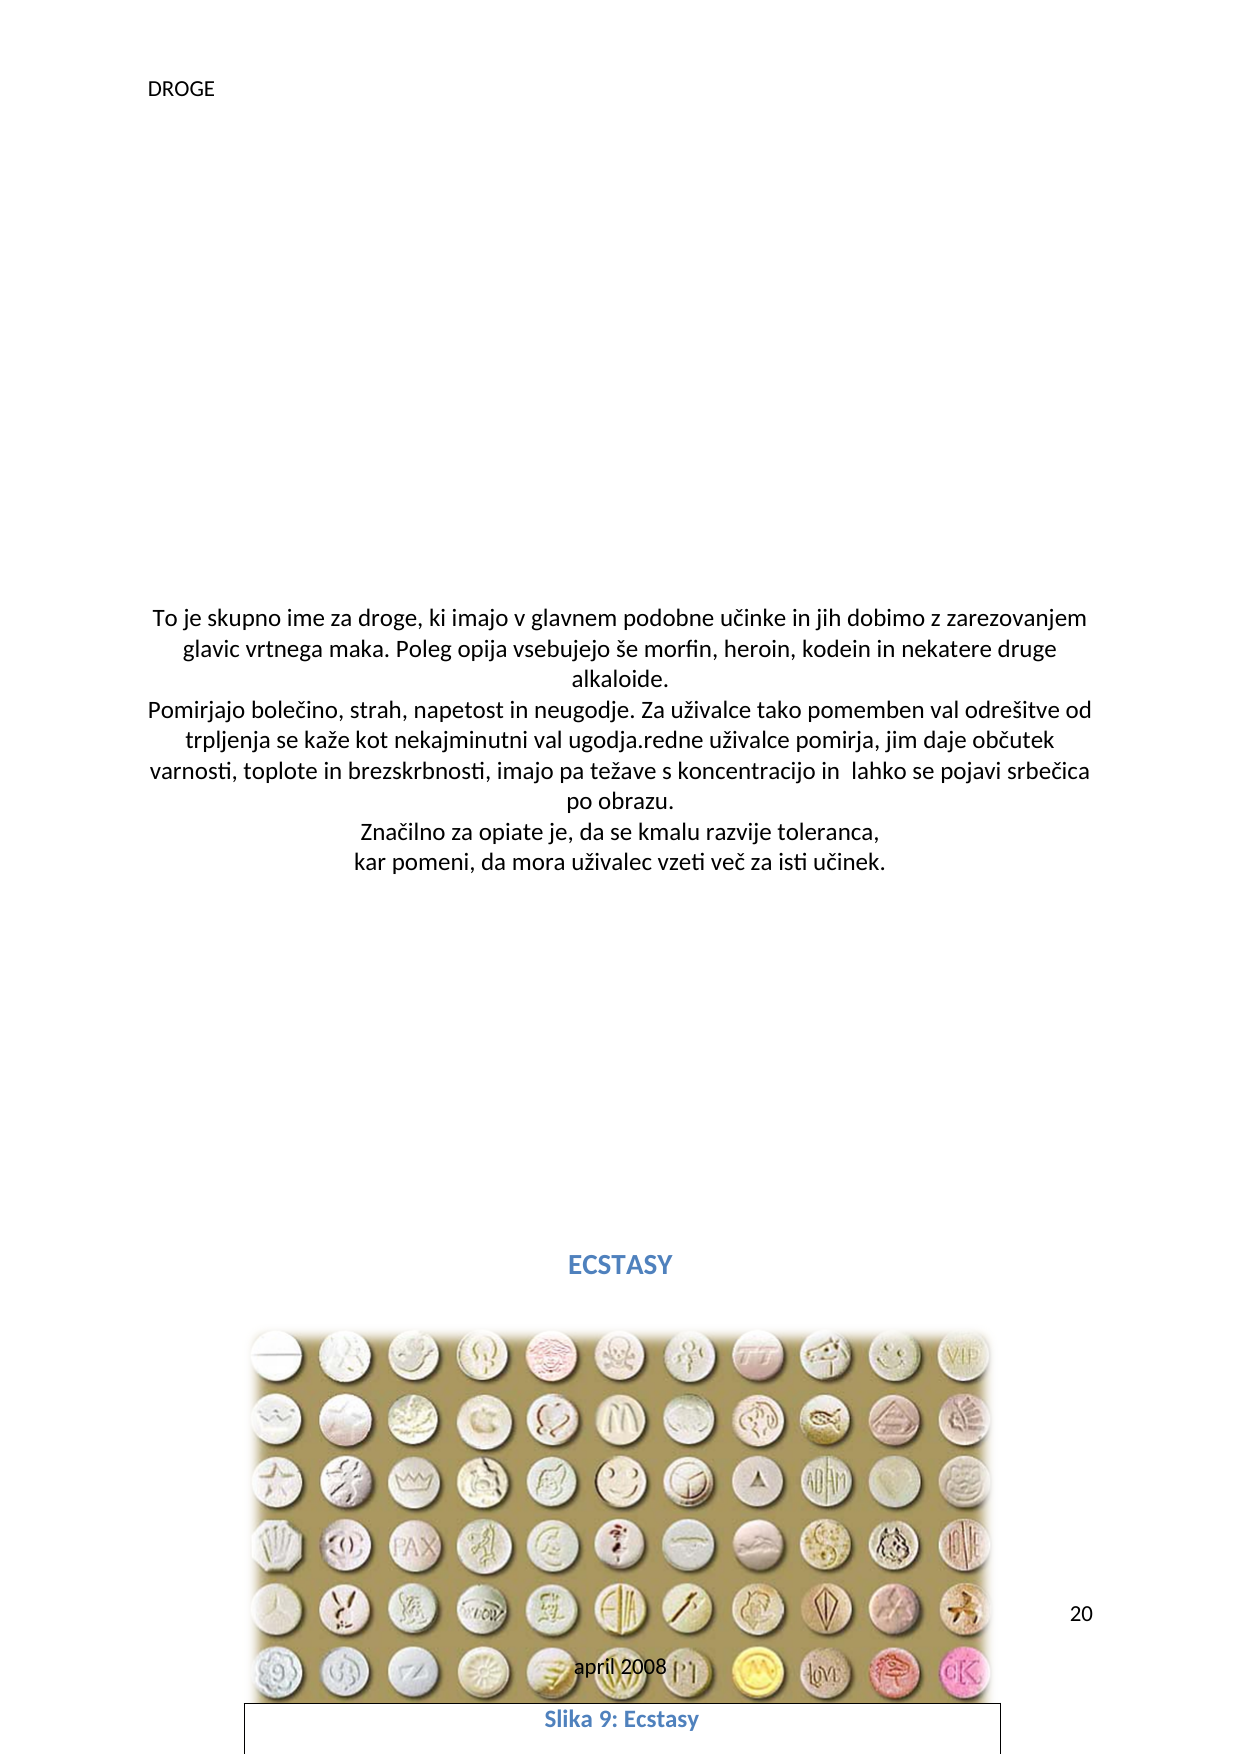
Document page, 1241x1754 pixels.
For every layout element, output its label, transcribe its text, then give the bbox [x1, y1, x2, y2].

text To je skupno ime za droge, ki imajo v glavnem podobne učinke in jih dobimo z zarezovanjem glavic vrtnega maka. Poleg opija vsebujejo še morfin, heroin, kodein in nekatere druge alkaloide. [148, 602, 1093, 694]
text Slika 9: Ecstasy [245, 1704, 1000, 1733]
subtitle ECSTASY [148, 1246, 1093, 1282]
text Značilno za opiate je, da se kmalu razvije toleranca, [148, 816, 1093, 846]
text kar pomeni, da mora uživalec vzeti več za isti učinek. [148, 846, 1093, 877]
picture [242, 1324, 999, 1754]
text Pomirjajo bolečino, strah, napetost in neugodje. Za uživalce tako pomemben val odrešitve od trpljenja se kaže kot nekajminutni val ugodja.redne uživalce pomirja, jim daje občutek varnosti, toplote in brezskrbnosti, imajo pa težave s koncentracijo in lahko se pojavi srbečica po obrazu. [148, 694, 1093, 816]
